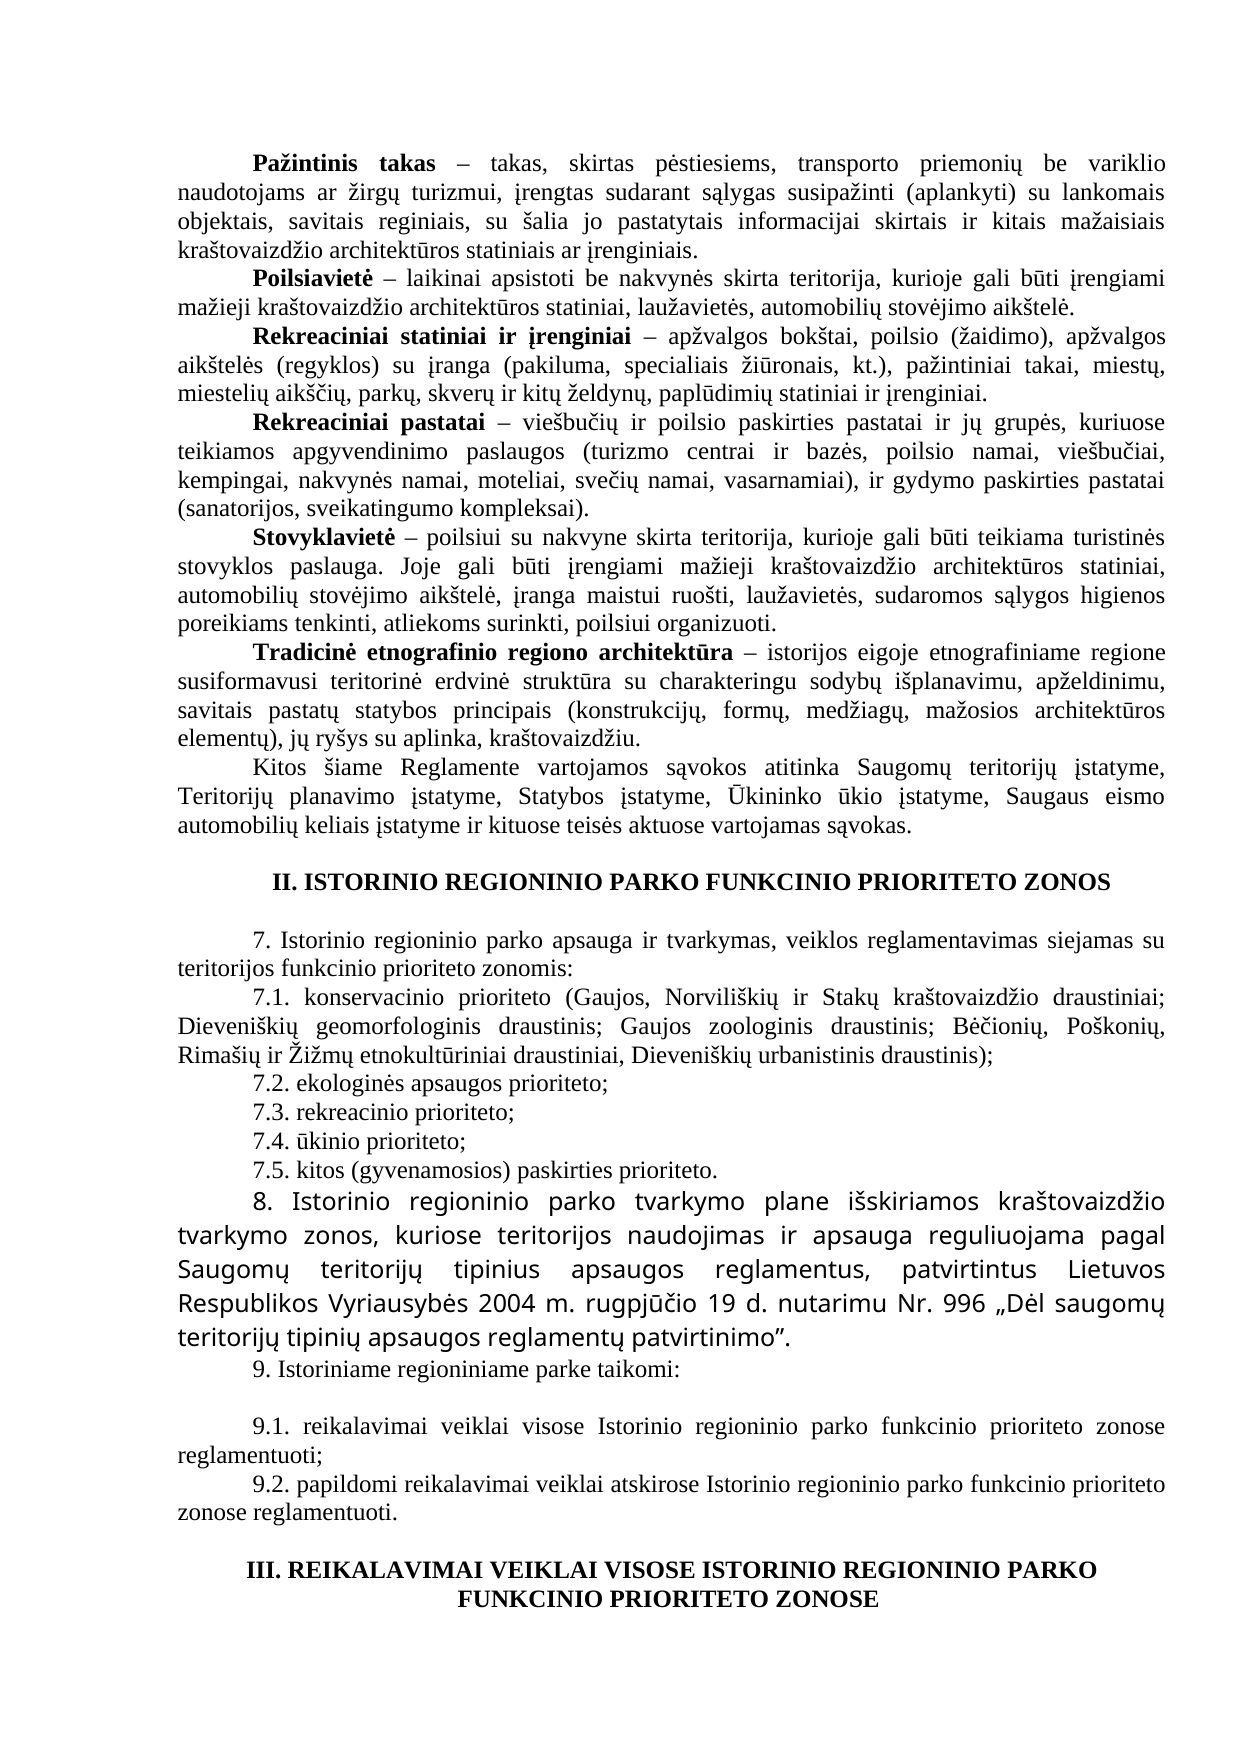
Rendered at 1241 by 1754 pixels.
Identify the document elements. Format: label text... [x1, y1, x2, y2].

text Pažintinis takas – takas, skirtas pėstiesiems, transporto priemonių be variklio naudotojams ar žirgų turizmui, įrengtas sudarant sąlygas susipažinti (aplankyti) su lankomais objektais, savitais reginiais, su šalia jo pastatytais informacijai skirtais ir kitais mažaisiais kraštovaizdžio architektūros statiniais ar įrenginiais. [177, 148, 1166, 263]
text Poilsiavietė – laikinai apsistoti be nakvynės skirta teritorija, kurioje gali būti įrengiami mažieji kraštovaizdžio architektūros statiniai, laužavietės, automobilių stovėjimo aikštelė. [177, 263, 1166, 321]
text 7. Istorinio regioninio parko apsauga ir tvarkymas, veiklos reglamentavimas siejamas su teritorijos funkcinio prioriteto zonomis: [177, 925, 1166, 982]
text Rekreaciniai pastatai – viešbučių ir poilsio paskirties pastatai ir jų grupės, kuriuose teikiamos apgyvendinimo paslaugos (turizmo centrai ir bazės, poilsio namai, viešbučiai, kempingai, nakvynės namai, moteliai, svečių namai, vasarnamiai), ir gydymo paskirties pastatai (sanatorijos, sveikatingumo kompleksai). [177, 407, 1166, 522]
text 7.3. rekreacinio prioriteto; [177, 1097, 1166, 1126]
text 8. Istorinio regioninio parko tvarkymo plane išskiriamos kraštovaizdžio tvarkymo zonos, kuriose teritorijos naudojimas ir apsauga reguliuojama pagal Saugomų teritorijų tipinius apsaugos reglamentus, patvirtintus Lietuvos Respublikos Vyriausybės 2004 m. rugpjūčio 19 d. nutarimu Nr. 996 „Dėl saugomų teritorijų tipinių apsaugos reglamentų patvirtinimo”. [177, 1183, 1166, 1354]
text Tradicinė etnografinio regiono architektūra – istorijos eigoje etnografiniame regione susiformavusi teritorinė erdvinė struktūra su charakteringu sodybų išplanavimu, apželdinimu, savitais pastatų statybos principais (konstrukcijų, formų, medžiagų, mažosios architektūros elementų), jų ryšys su aplinka, kraštovaizdžiu. [177, 637, 1166, 752]
text 7.4. ūkinio prioriteto; [177, 1126, 1166, 1155]
text 9.1. reikalavimai veiklai visose Istorinio regioninio parko funkcinio prioriteto zonose reglamentuoti; [177, 1411, 1166, 1469]
text III. REIKALAVIMAI veiklai visose Istorinio regioninio PARKO FUNKCINIO PRIORITETO ZONOSE [177, 1555, 1166, 1612]
text 7.1. konservacinio prioriteto (Gaujos, Norviliškių ir Stakų kraštovaizdžio draustiniai; Dieveniškių geomorfologinis draustinis; Gaujos zoologinis draustinis; Bėčionių, Poškonių, Rimašių ir Žižmų etnokultūriniai draustiniai, Dieveniškių urbanistinis draustinis); [177, 982, 1166, 1068]
text II. Istorinio regioninio PARKO FUNKCINIO PRIORITETO ZONOS [177, 867, 1166, 896]
text Stovyklavietė – poilsiui su nakvyne skirta teritorija, kurioje gali būti teikiama turistinės stovyklos paslauga. Joje gali būti įrengiami mažieji kraštovaizdžio architektūros statiniai, automobilių stovėjimo aikštelė, įranga maistui ruošti, laužavietės, sudaromos sąlygos higienos poreikiams tenkinti, atliekoms surinkti, poilsiui organizuoti. [177, 522, 1166, 637]
text 9.2. papildomi reikalavimai veiklai atskirose Istorinio regioninio parko funkcinio prioriteto zonose reglamentuoti. [177, 1469, 1166, 1526]
text 9. Istoriniame regioniniame parke taikomi: [177, 1354, 1166, 1382]
text Rekreaciniai statiniai ir įrenginiai – apžvalgos bokštai, poilsio (žaidimo), apžvalgos aikštelės (regyklos) su įranga (pakiluma, specialiais žiūronais, kt.), pažintiniai takai, miestų, miestelių aikščių, parkų, skverų ir kitų želdynų, paplūdimių statiniai ir įrenginiai. [177, 321, 1166, 407]
text 7.5. kitos (gyvenamosios) paskirties prioriteto. [177, 1155, 1166, 1183]
text Kitos šiame Reglamente vartojamos sąvokos atitinka Saugomų teritorijų įstatyme, Teritorijų planavimo įstatyme, Statybos įstatyme, Ūkininko ūkio įstatyme, Saugaus eismo automobilių keliais įstatyme ir kituose teisės aktuose vartojamas sąvokas. [177, 752, 1166, 838]
text 7.2. ekologinės apsaugos prioriteto; [177, 1068, 1166, 1097]
